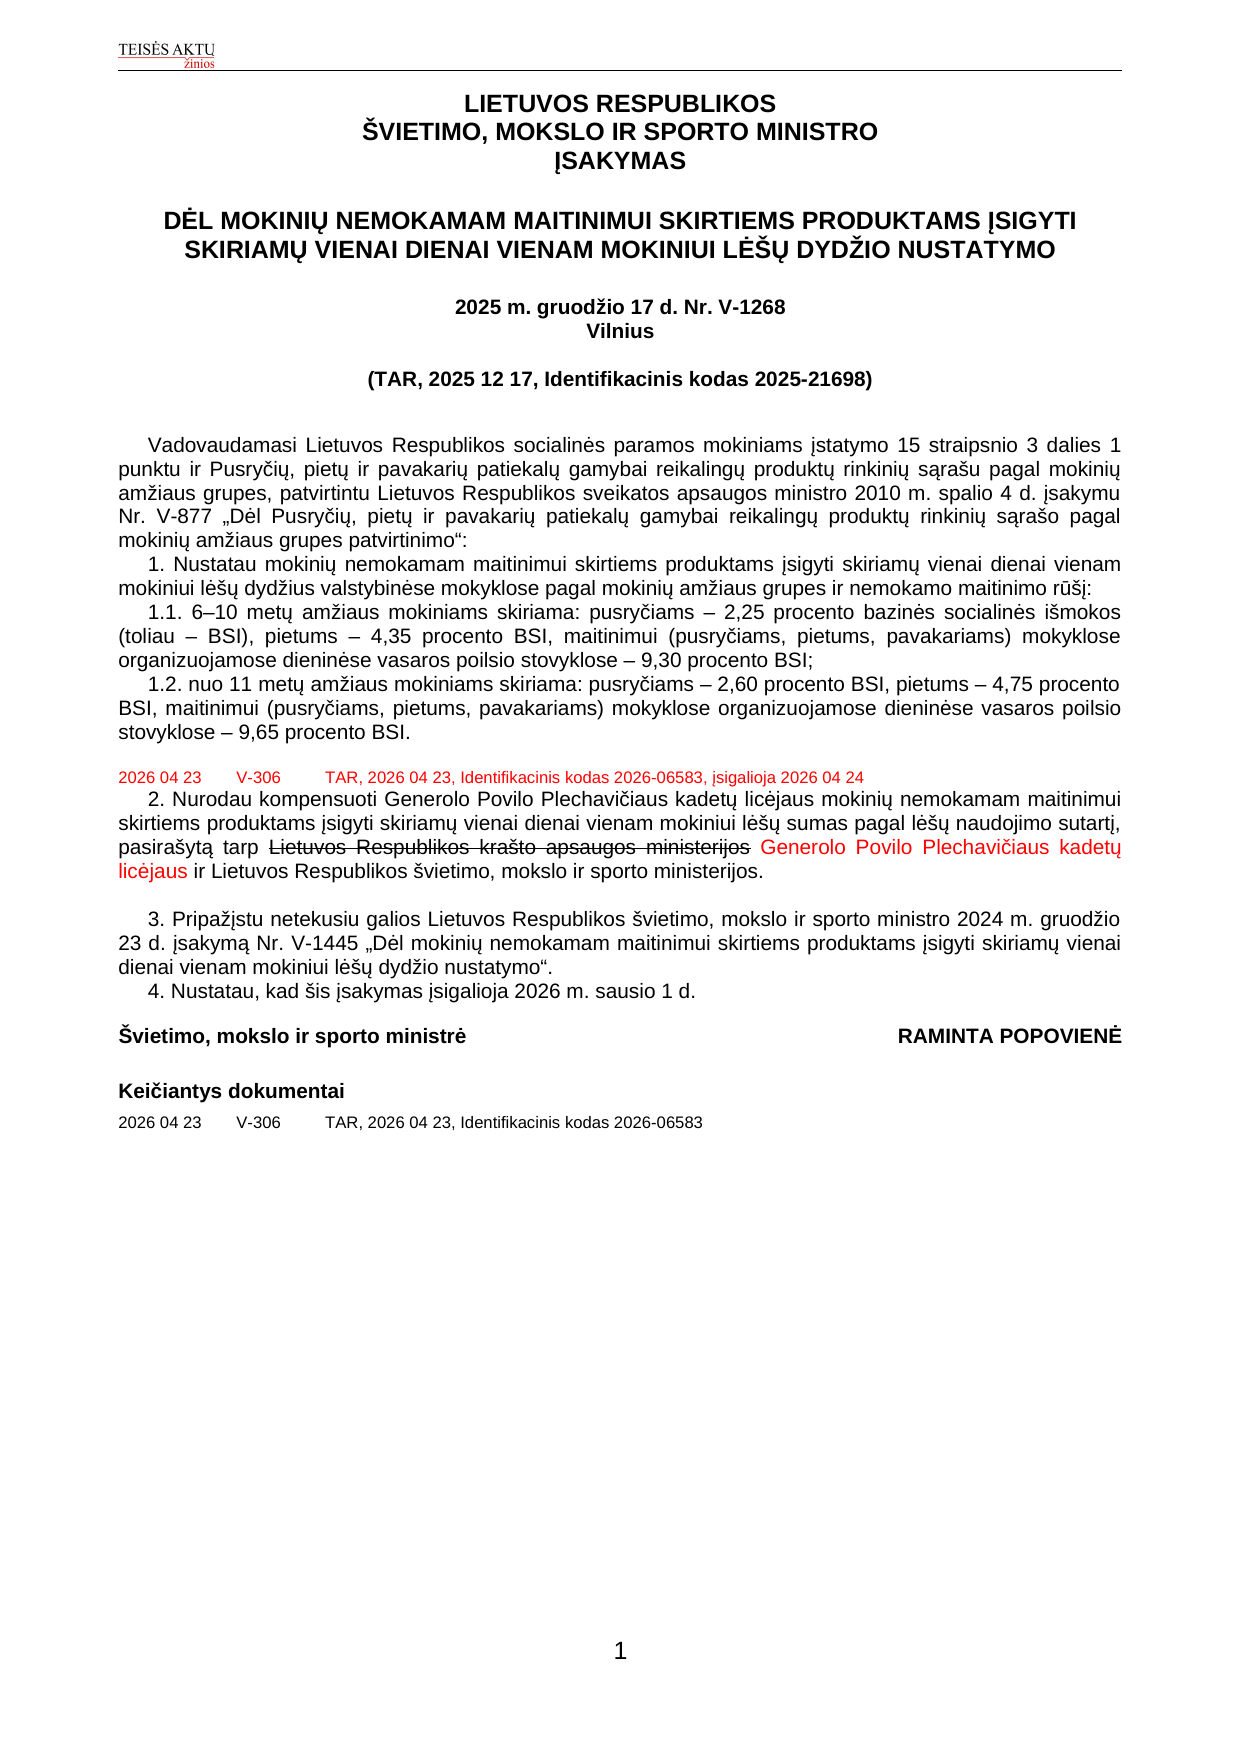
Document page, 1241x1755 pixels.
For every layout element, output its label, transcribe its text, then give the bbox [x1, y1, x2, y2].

text LIETUVOS RESPUBLIKOS ŠVIETIMO, MOKSLO IR SPORTO MINISTRO ĮSAKYMAS [118, 89, 1122, 175]
text 2. Nurodau kompensuoti Generolo Povilo Plechavičiaus kadetų licėjaus mokinių nemokamam maitinimui skirtiems produktams įsigyti skiriamų vienai dienai vienam mokiniui lėšų sumas pagal lėšų naudojimo sutartį, pasirašytą tarp Lietuvos Respublikos krašto apsaugos ministerijos Generolo Povilo Plechavičiaus kadetų licėjaus ir Lietuvos Respublikos švietimo, mokslo ir sporto ministerijos. [118, 787, 1122, 883]
text 3. Pripažįstu netekusiu galios Lietuvos Respublikos švietimo, mokslo ir sporto ministro 2024 m. gruodžio 23 d. įsakymą Nr. V-1445 „Dėl mokinių nemokamam maitinimui skirtiems produktams įsigyti skiriamų vienai dienai vienam mokiniui lėšų dydžio nustatymo“. [118, 907, 1122, 979]
text Keičiantys dokumentai [118, 1079, 1122, 1103]
text 4. Nustatau, kad šis įsakymas įsigalioja 2026 m. sausio 1 d. [118, 979, 1122, 1003]
text Vadovaudamasi Lietuvos Respublikos socialinės paramos mokiniams įstatymo 15 straipsnio 3 dalies 1 punktu ir Pusryčių, pietų ir pavakarių patiekalų gamybai reikalingų produktų rinkinių sąrašu pagal mokinių amžiaus grupes, patvirtintu Lietuvos Respublikos sveikatos apsaugos ministro 2010 m. spalio 4 d. įsakymu Nr. V-877 „Dėl Pusryčių, pietų ir pavakarių patiekalų gamybai reikalingų produktų rinkinių sąrašo pagal mokinių amžiaus grupes patvirtinimo“: [118, 432, 1122, 552]
text 2026 04 23 V-306 TAR, 2026 04 23, Identifikacinis kodas 2026-06583, įsigalioja 2026 04 24 [118, 768, 1122, 787]
text 2026 04 23 V-306 TAR, 2026 04 23, Identifikacinis kodas 2026-06583 [118, 1113, 1122, 1132]
text 1.2. nuo 11 metų amžiaus mokiniams skiriama: pusryčiams – 2,60 procento BSI, pietums – 4,75 procento BSI, maitinimui (pusryčiams, pietums, pavakariams) mokyklose organizuojamose dieninėse vasaros poilsio stovyklose – 9,65 procento BSI. [118, 672, 1122, 744]
text Švietimo, mokslo ir sporto ministrė Raminta Popovienė [118, 1023, 1122, 1047]
text 2025 m. gruodžio 17 d. Nr. V-1268 Vilnius (TAR, 2025 12 17, Identifikacinis kodas 2025-21698) [118, 295, 1122, 391]
text 1. Nustatau mokinių nemokamam maitinimui skirtiems produktams įsigyti skiriamų vienai dienai vienam mokiniui lėšų dydžius valstybinėse mokyklose pagal mokinių amžiaus grupes ir nemokamo maitinimo rūšį: [118, 552, 1122, 600]
text 1.1. 6–10 metų amžiaus mokiniams skiriama: pusryčiams – 2,25 procento bazinės socialinės išmokos (toliau – BSI), pietums – 4,35 procento BSI, maitinimui (pusryčiams, pietums, pavakariams) mokyklose organizuojamose dieninėse vasaros poilsio stovyklose – 9,30 procento BSI; [118, 600, 1122, 672]
text DĖL MOKINIŲ NEMOKAMAM MAITINIMUI SKIRTIEMS PRODUKTAMS ĮSIGYTI SKIRIAMŲ VIENAI DIENAI VIENAM MOKINIUI LĖŠŲ DYDŽIO NUSTATYMO [118, 206, 1122, 264]
